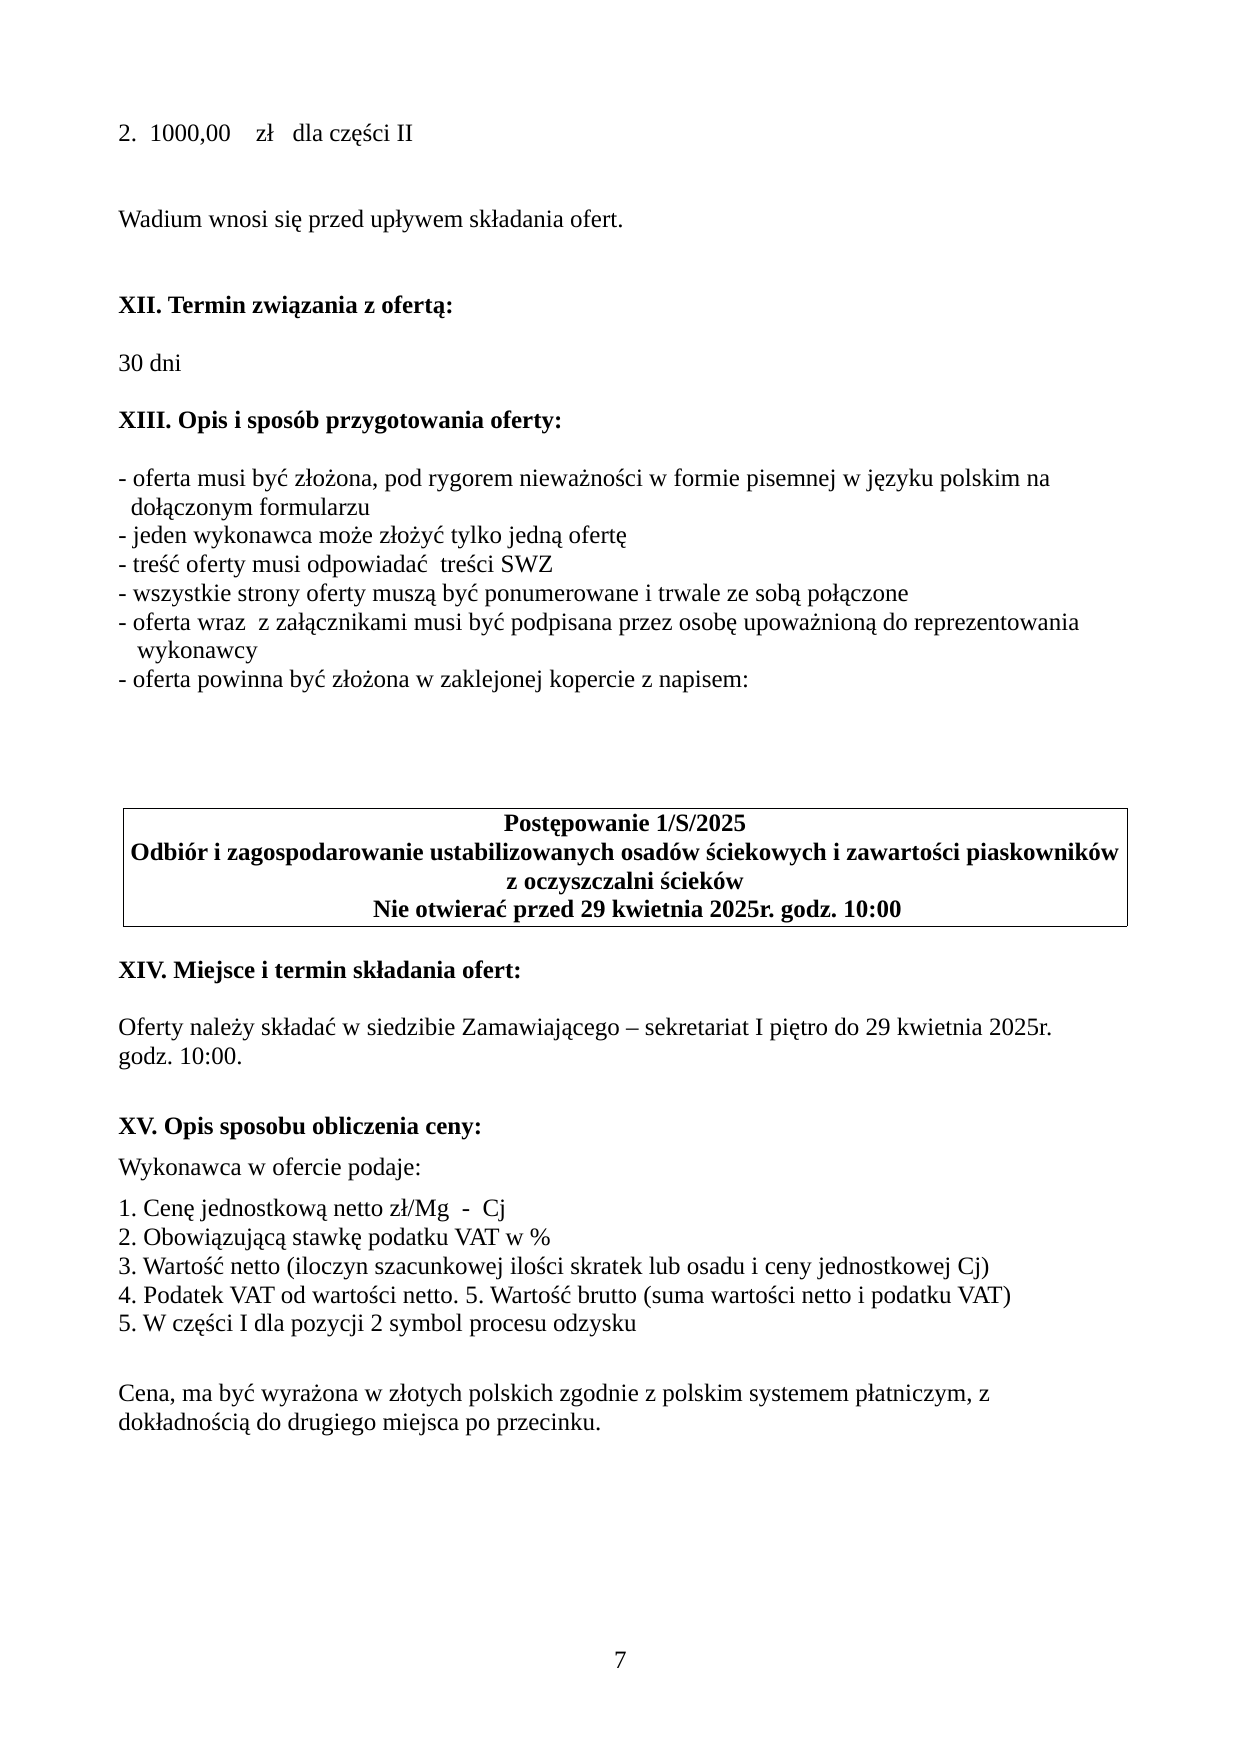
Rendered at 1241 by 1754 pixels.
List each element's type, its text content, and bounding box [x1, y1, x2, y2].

text XII. Termin związania z ofertą: [118, 291, 1122, 319]
table_header Postępowanie 1/S/2025 Odbiór i zagospodarowanie ustabilizowanych osadów ściekowych i zawartości piaskowników z oczyszczalni ścieków Nie otwierać przed 29 kwietnia 2025r. godz. 10:00 [124, 809, 1127, 926]
text 4. Podatek VAT od wartości netto. 5. Wartość brutto (suma wartości netto i podatku VAT) [118, 1280, 1122, 1308]
text wykonawcy [118, 636, 1122, 664]
text Oferty należy składać w siedzibie Zamawiającego – sekretariat I piętro do 29 kwietnia 2025r. [118, 1012, 1122, 1041]
text XIII. Opis i sposób przygotowania oferty: [118, 406, 1122, 434]
text 30 dni [118, 348, 1122, 377]
text Wadium wnosi się przed upływem składania ofert. [118, 204, 1122, 233]
text - jeden wykonawca może złożyć tylko jedną ofertę [118, 521, 1122, 549]
text - treść oferty musi odpowiadać treści SWZ [118, 549, 1122, 578]
text godz. 10:00. [118, 1041, 1122, 1070]
text XIV. Miejsce i termin składania ofert: [118, 955, 1122, 983]
text XV. Opis sposobu obliczenia ceny: [118, 1111, 1122, 1140]
text Cena, ma być wyrażona w złotych polskich zgodnie z polskim systemem płatniczym, z dokładnością do drugiego miejsca po przecinku. [118, 1378, 1122, 1436]
text 5. W części I dla pozycji 2 symbol procesu odzysku [118, 1308, 1122, 1337]
text 1. Cenę jednostkową netto zł/Mg - Cj 2. Obowiązującą stawkę podatku VAT w % 3. Wartość netto (iloczyn szacunkowej ilości skratek lub osadu i ceny jednostkowej Cj) [118, 1193, 1122, 1280]
text - wszystkie strony oferty muszą być ponumerowane i trwale ze sobą połączone [118, 578, 1122, 607]
text - oferta wraz z załącznikami musi być podpisana przez osobę upoważnioną do reprezentowania [118, 607, 1122, 636]
text - oferta powinna być złożona w zaklejonej kopercie z napisem: [118, 664, 1122, 693]
text - oferta musi być złożona, pod rygorem nieważności w formie pisemnej w języku polskim na [118, 463, 1122, 492]
text 2. 1000,00 zł dla części II [118, 118, 1122, 147]
text Wykonawca w ofercie podaje: [118, 1152, 1122, 1181]
text dołączonym formularzu [118, 492, 1122, 521]
